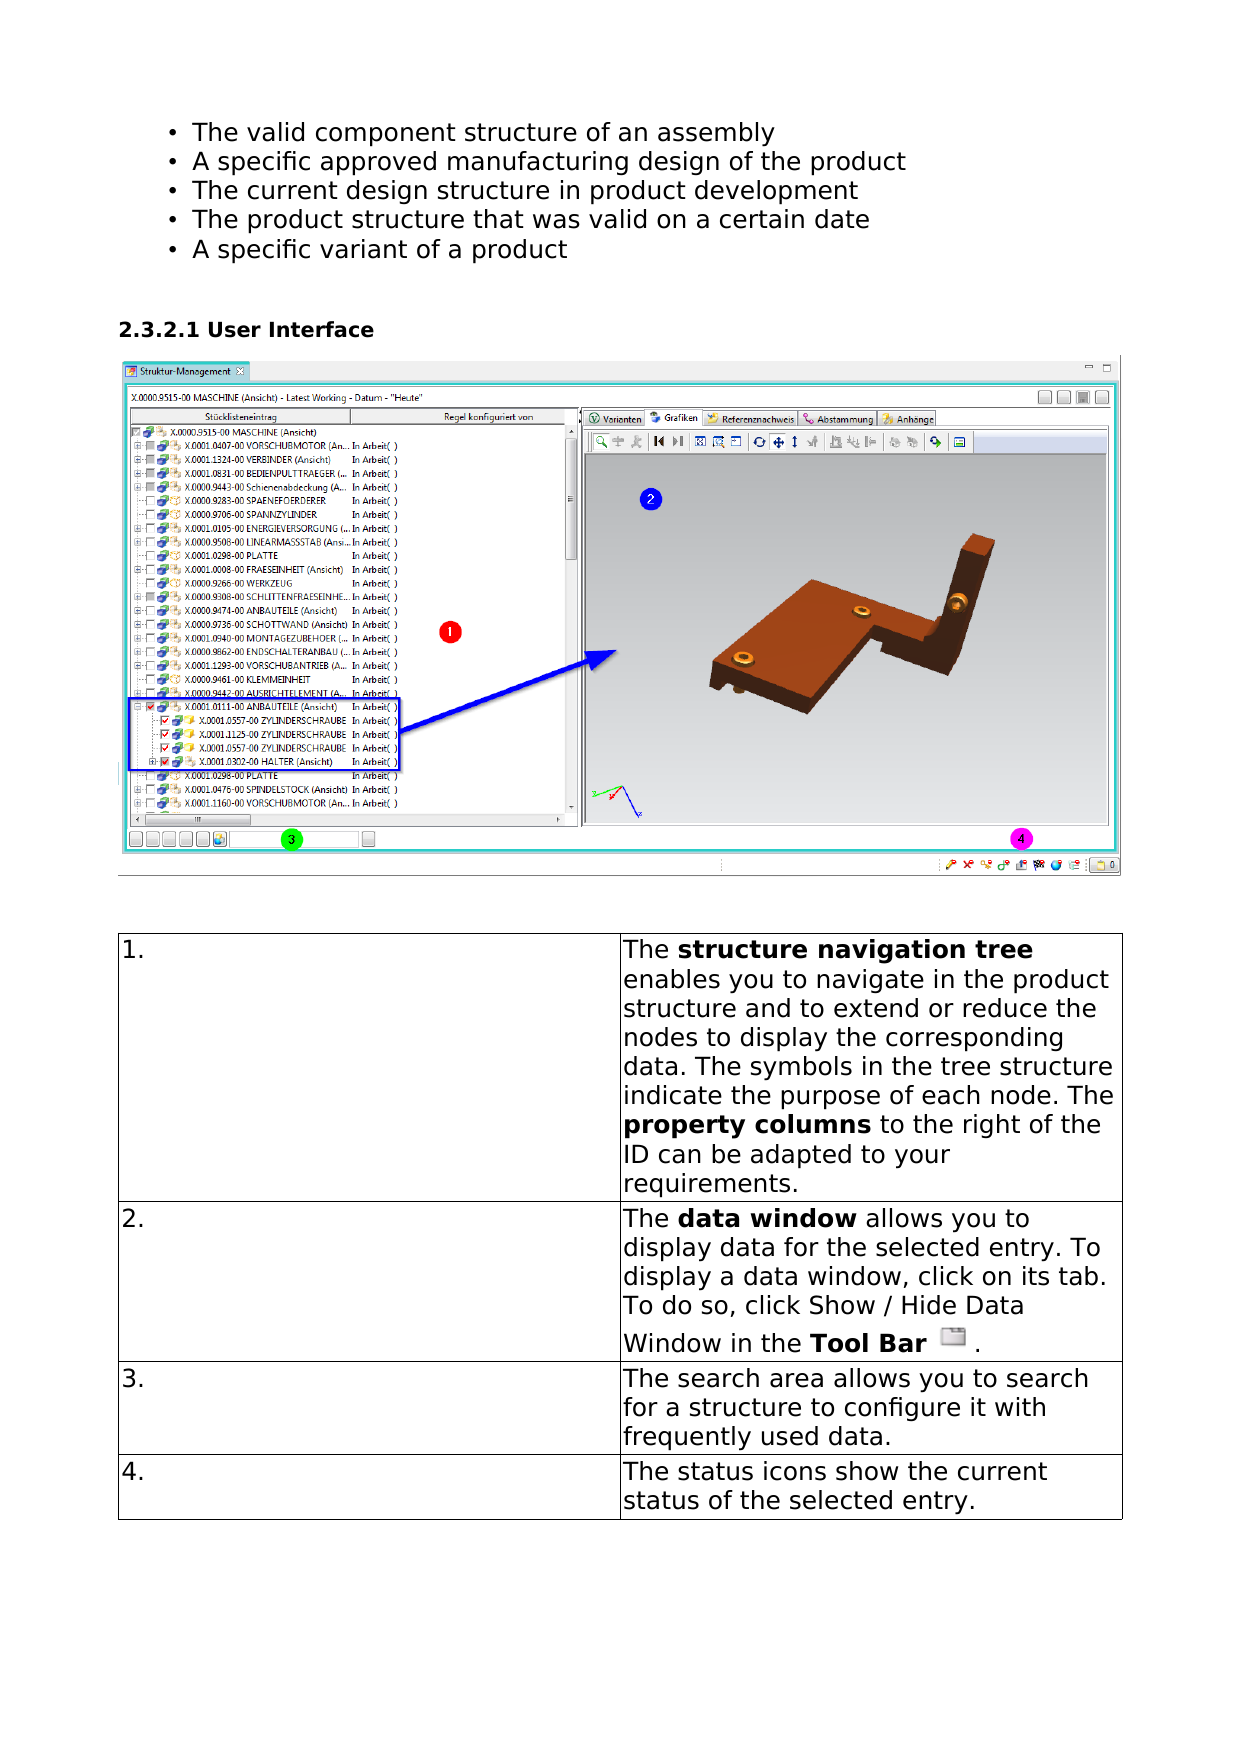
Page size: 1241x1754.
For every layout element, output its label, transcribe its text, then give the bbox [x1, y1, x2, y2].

picture [934, 1320, 974, 1352]
table_header The structure navigation tree enables you to navigate in the product structure and to extend or reduce the nodes to display the corresponding data. The symbols in the tree structure indicate the purpose of each node. The property columns to the right of the ID can be adapted to your requirements. [621, 934, 1122, 1201]
table_cell 4. [119, 1455, 620, 1518]
list The valid component structure of an assembly [177, 118, 1122, 147]
table_cell The status icons show the current status of the selected entry. [621, 1455, 1122, 1518]
list A specific variant of a product [177, 235, 1122, 264]
subtitle 2.3.2.1 User Interface [118, 318, 1122, 343]
picture [118, 355, 1123, 877]
list A specific approved manufacturing design of the product [177, 147, 1122, 176]
table_header 1. [119, 934, 620, 1201]
list The product structure that was valid on a certain date [177, 206, 1122, 235]
table_cell The data window allows you to display data for the selected entry. To display a data window, click on its tab. To do so, click Show / Hide Data Window in the Tool Bar . [621, 1202, 1122, 1361]
list The current design structure in product development [177, 176, 1122, 206]
table_cell 2. [119, 1202, 620, 1361]
table_cell The search area allows you to search for a structure to configure it with frequently used data. [621, 1362, 1122, 1454]
table_cell 3. [119, 1362, 620, 1454]
